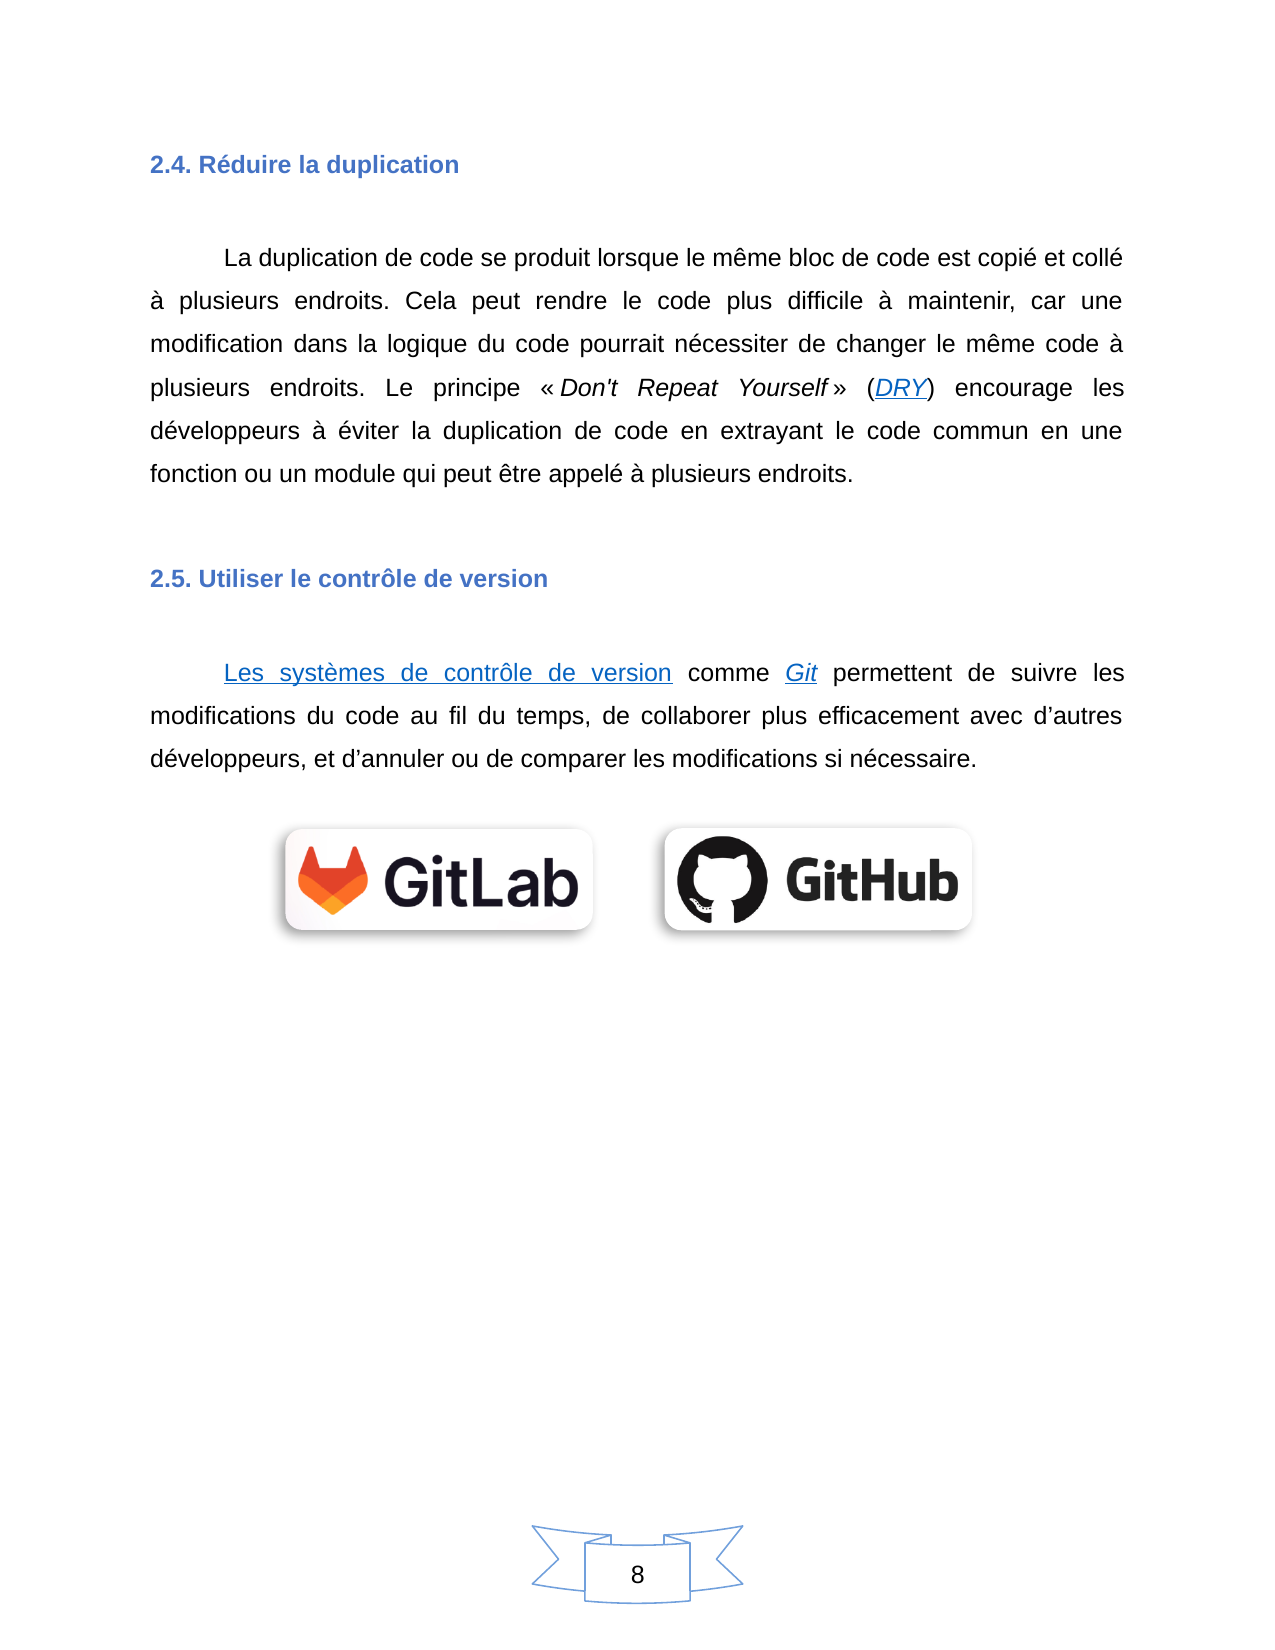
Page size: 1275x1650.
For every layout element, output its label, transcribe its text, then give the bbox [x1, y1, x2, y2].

subtitle 2.5. Utiliser le contrôle de version [150, 564, 1125, 593]
text La duplication de code se produit lorsque le même bloc de code est copié et collé à plusieurs endroits. Cela peut rendre le code plus difficile à maintenir, car une modification dans la logique du code pourrait nécessiter de changer le même code à plusieurs endroits. Le principe « Don't Repeat Yourself » (DRY) encourage les développeurs à éviter la duplication de code en extrayant le code commun en une fonction ou un module qui peut être appelé à plusieurs endroits. [150, 243, 1125, 487]
picture [285, 829, 593, 930]
picture [664, 828, 972, 931]
text Les systèmes de contrôle de version comme Git permettent de suivre les modifications du code au fil du temps, de collaborer plus efficacement avec d’autres développeurs, et d’annuler ou de comparer les modifications si nécessaire. [150, 657, 1125, 772]
subtitle 2.4. Réduire la duplication [150, 150, 1125, 179]
